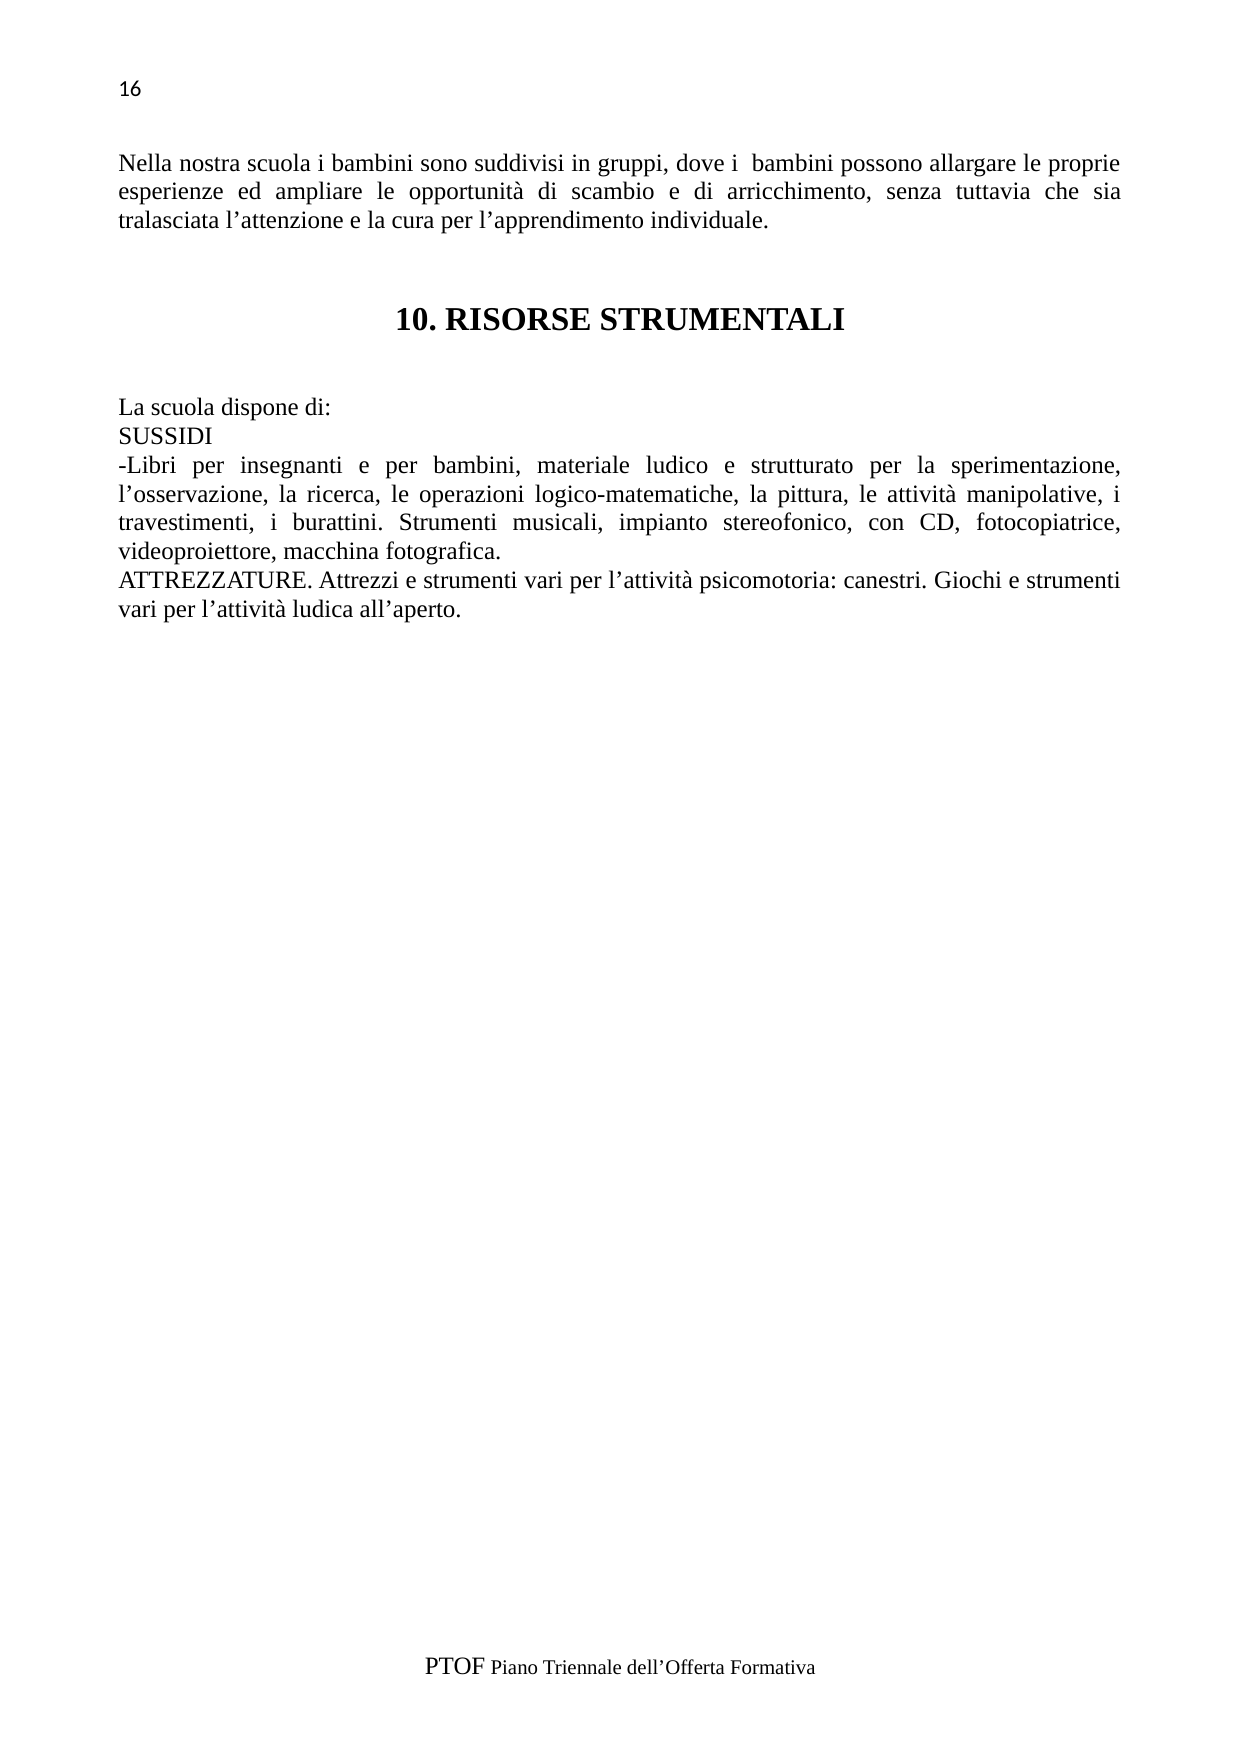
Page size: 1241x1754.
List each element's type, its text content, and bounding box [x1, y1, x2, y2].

text 10. RISORSE STRUMENTALI [118, 299, 1122, 337]
text ATTREZZATURE. Attrezzi e strumenti vari per l’attività psicomotoria: canestri. Giochi e strumenti vari per l’attività ludica all’aperto. [118, 565, 1122, 622]
text SUSSIDI [118, 421, 1122, 450]
text -Libri per insegnanti e per bambini, materiale ludico e strutturato per la sperimentazione, l’osservazione, la ricerca, le operazioni logico-matematiche, la pittura, le attività manipolative, i travestimenti, i burattini. Strumenti musicali, impianto stereofonico, con CD, fotocopiatrice, videoproiettore, macchina fotografica. [118, 450, 1122, 565]
text Nella nostra scuola i bambini sono suddivisi in gruppi, dove i bambini possono allargare le proprie esperienze ed ampliare le opportunità di scambio e di arricchimento, senza tuttavia che sia tralasciata l’attenzione e la cura per l’apprendimento individuale. [118, 148, 1122, 234]
text La scuola dispone di: [118, 392, 1122, 421]
